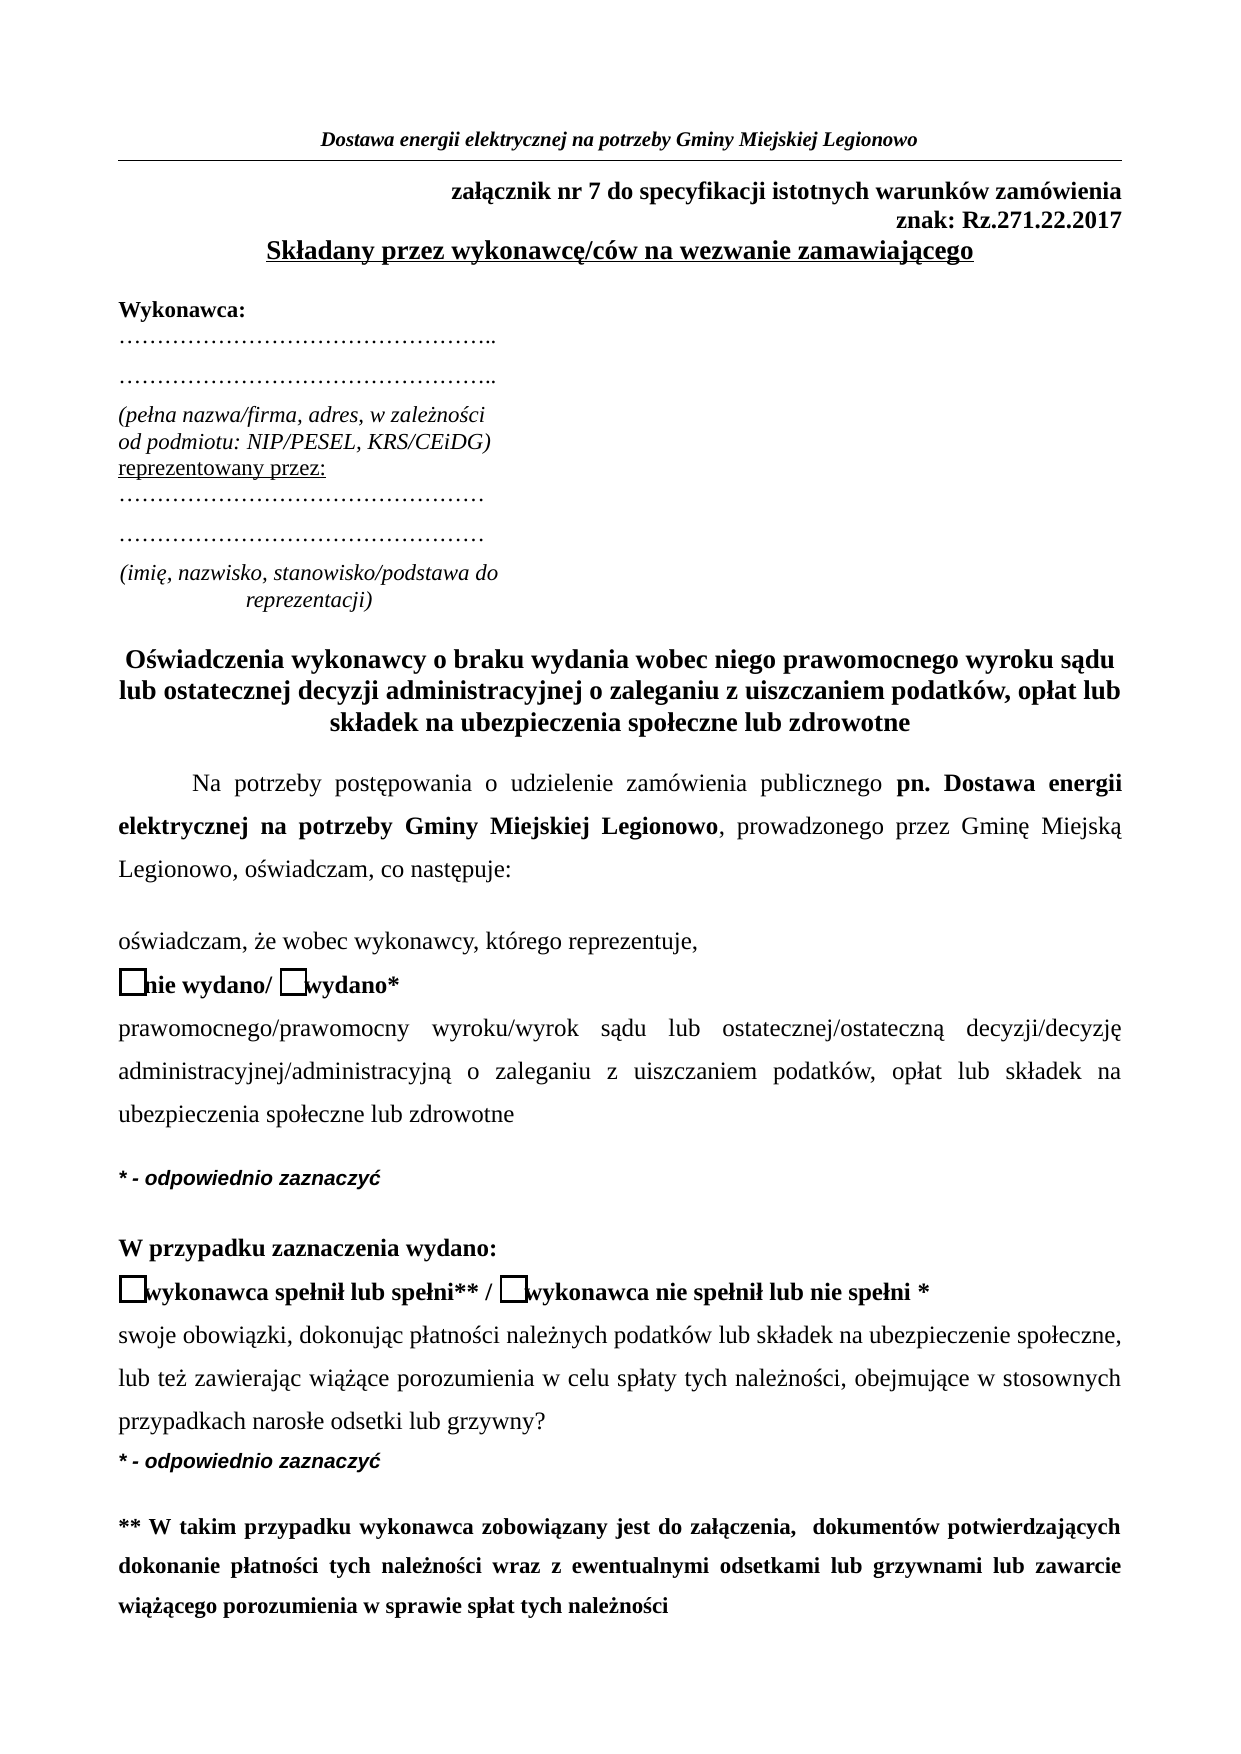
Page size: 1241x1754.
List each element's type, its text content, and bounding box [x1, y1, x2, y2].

text …………………………………………………………………………………… [118, 481, 502, 546]
text ** W takim przypadku wykonawca zobowiązany jest do załączenia, dokumentów potwierdzających dokonanie płatności tych należności wraz z ewentualnymi odsetkami lub grzywnami lub zawarcie wiążącego porozumienia w sprawie spłat tych należności [118, 1513, 1122, 1618]
text Na potrzeby postępowania o udzielenie zamówienia publicznego pn. Dostawa energii elektrycznej na potrzeby Gminy Miejskiej Legionowo, prowadzonego przez Gminę Miejską Legionowo, oświadczam, co następuje: [118, 768, 1122, 883]
text Oświadczenia wykonawcy o braku wydania wobec niego prawomocnego wyroku sądu lub ostatecznej decyzji administracyjnej o zaleganiu z uiszczaniem podatków, opłat lub składek na ubezpieczenia społeczne lub zdrowotne [118, 643, 1122, 737]
text (pełna nazwa/firma, adres, w zależności od podmiotu: NIP/PESEL, KRS/CEiDG) [118, 401, 502, 454]
text wykonawca spełnił lub spełni** / wykonawca nie spełnił lub nie spełni * [118, 1276, 1122, 1306]
text załącznik nr 7 do specyfikacji istotnych warunków zamówienia [120, 176, 1122, 205]
text (imię, nazwisko, stanowisko/podstawa do reprezentacji) [118, 559, 502, 612]
text swoje obowiązki, dokonując płatności należnych podatków lub składek na ubezpieczenie społeczne, lub też zawierając wiążące porozumienia w celu spłaty tych należności, obejmujące w stosownych przypadkach narosłe odsetki lub grzywny? [118, 1320, 1122, 1435]
text reprezentowany przez: [118, 454, 502, 481]
text prawomocnego/prawomocny wyroku/wyrok sądu lub ostatecznej/ostateczną decyzji/decyzję administracyjnej/administracyjną o zaleganiu z uiszczaniem podatków, opłat lub składek na ubezpieczenia społeczne lub zdrowotne [118, 1013, 1122, 1128]
text znak: Rz.271.22.2017 [120, 205, 1122, 234]
text Składany przez wykonawcę/ców na wezwanie zamawiającego [118, 234, 1122, 265]
text nie wydano/ wydano* [118, 969, 1122, 998]
text …………………………………………..………………………………………….. [118, 322, 502, 388]
text oświadczam, że wobec wykonawcy, którego reprezentuje, [118, 926, 1122, 955]
text W przypadku zaznaczenia wydano: [118, 1233, 1122, 1262]
text Wykonawca: [118, 296, 502, 322]
text * - odpowiednio zaznaczyć [118, 1166, 1122, 1190]
text * - odpowiednio zaznaczyć [118, 1449, 1122, 1473]
